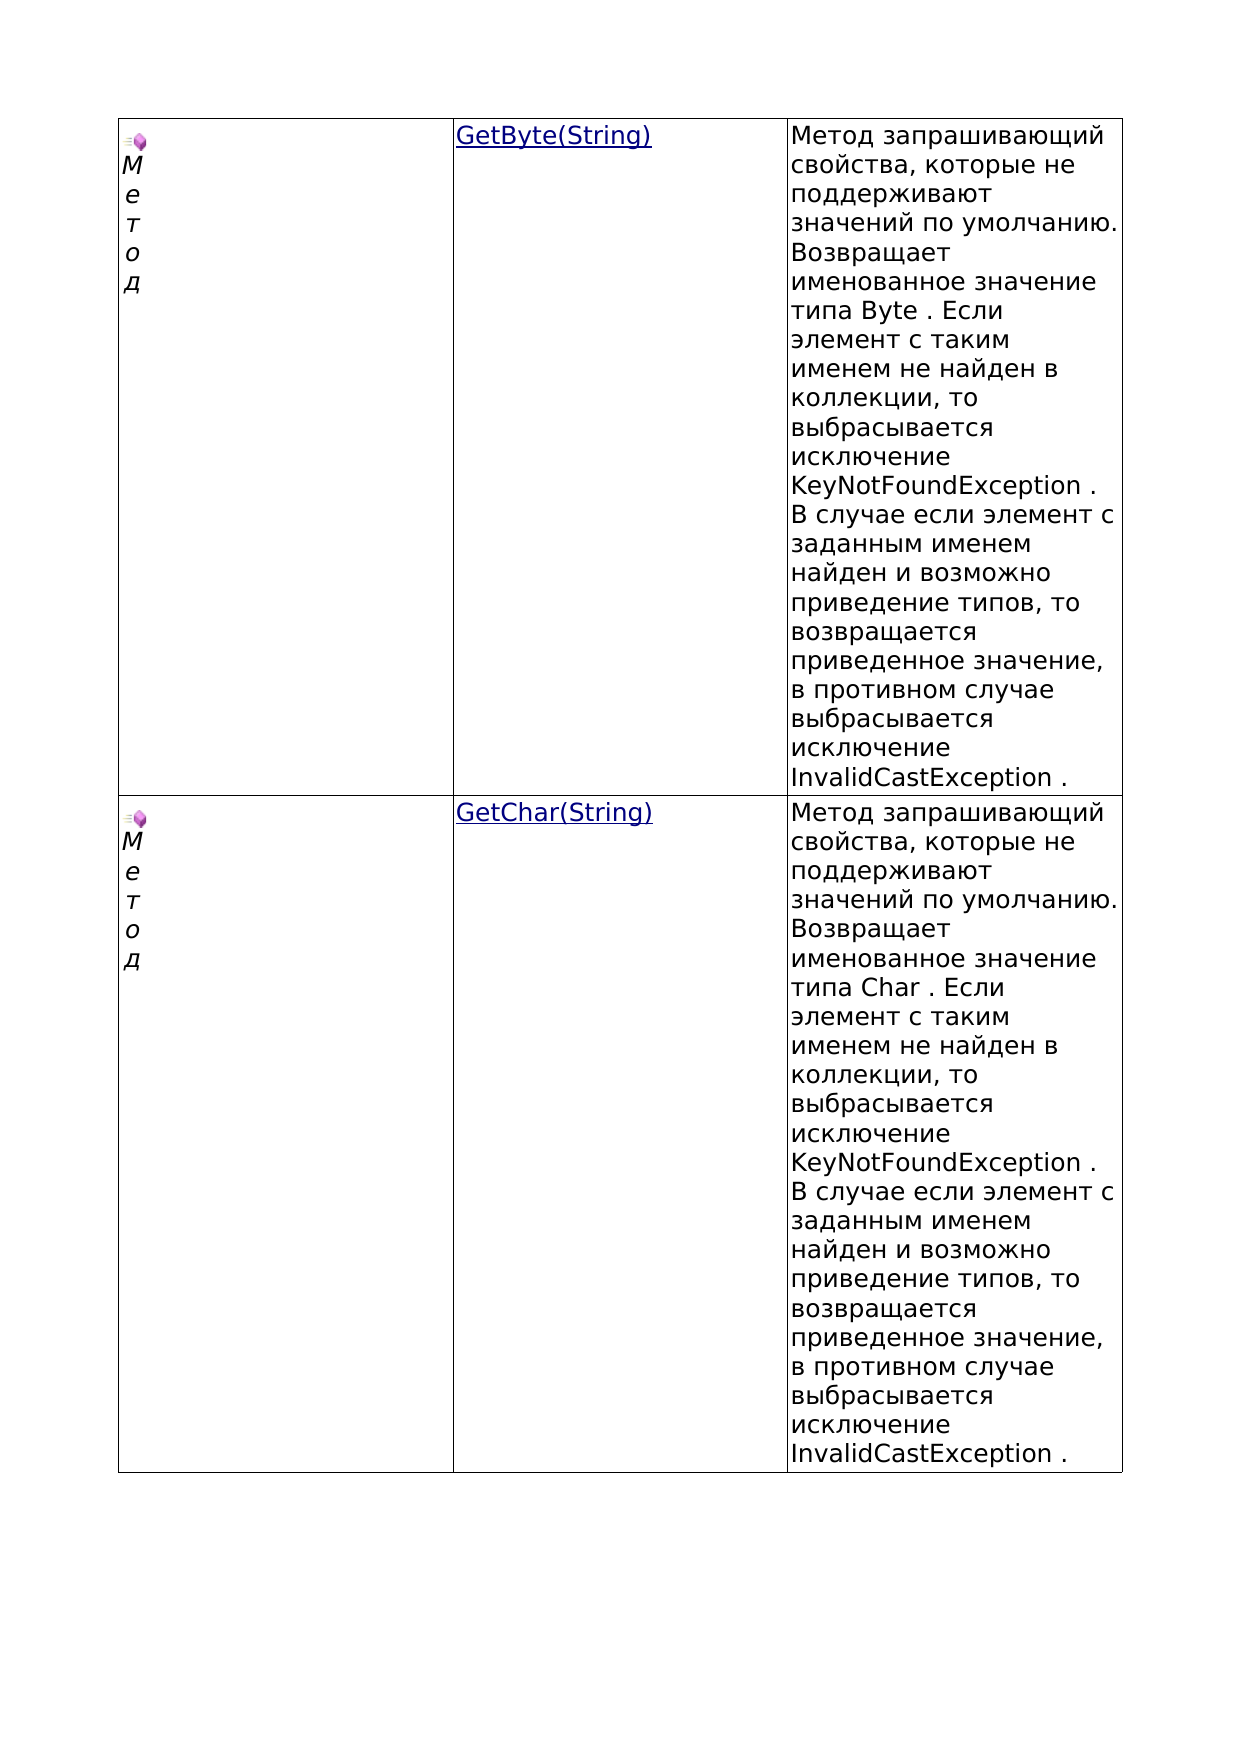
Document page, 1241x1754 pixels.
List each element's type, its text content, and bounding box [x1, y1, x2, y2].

picture [121, 133, 147, 151]
table_cell [119, 119, 453, 795]
table_cell Метод запрашивающий свойства, которые не поддерживают значений по умолчанию. Возвращает именованное значение типа Char . Если элемент с таким именем не найден в коллекции, то выбрасывается исключение KeyNotFoundException . В случае если элемент с заданным именем найден и возможно приведение типов, то возвращается приведенное значение, в противном случае выбрасывается исключение InvalidCastException . [788, 796, 1122, 1472]
table_cell GetChar(String) [454, 796, 787, 1472]
picture [121, 810, 147, 828]
table_cell GetByte(String) [454, 119, 787, 795]
table_cell Метод запрашивающий свойства, которые не поддерживают значений по умолчанию. Возвращает именованное значение типа Byte . Если элемент с таким именем не найден в коллекции, то выбрасывается исключение KeyNotFoundException . В случае если элемент с заданным именем найден и возможно приведение типов, то возвращается приведенное значение, в противном случае выбрасывается исключение InvalidCastException . [788, 119, 1122, 795]
table_cell [119, 796, 453, 1472]
